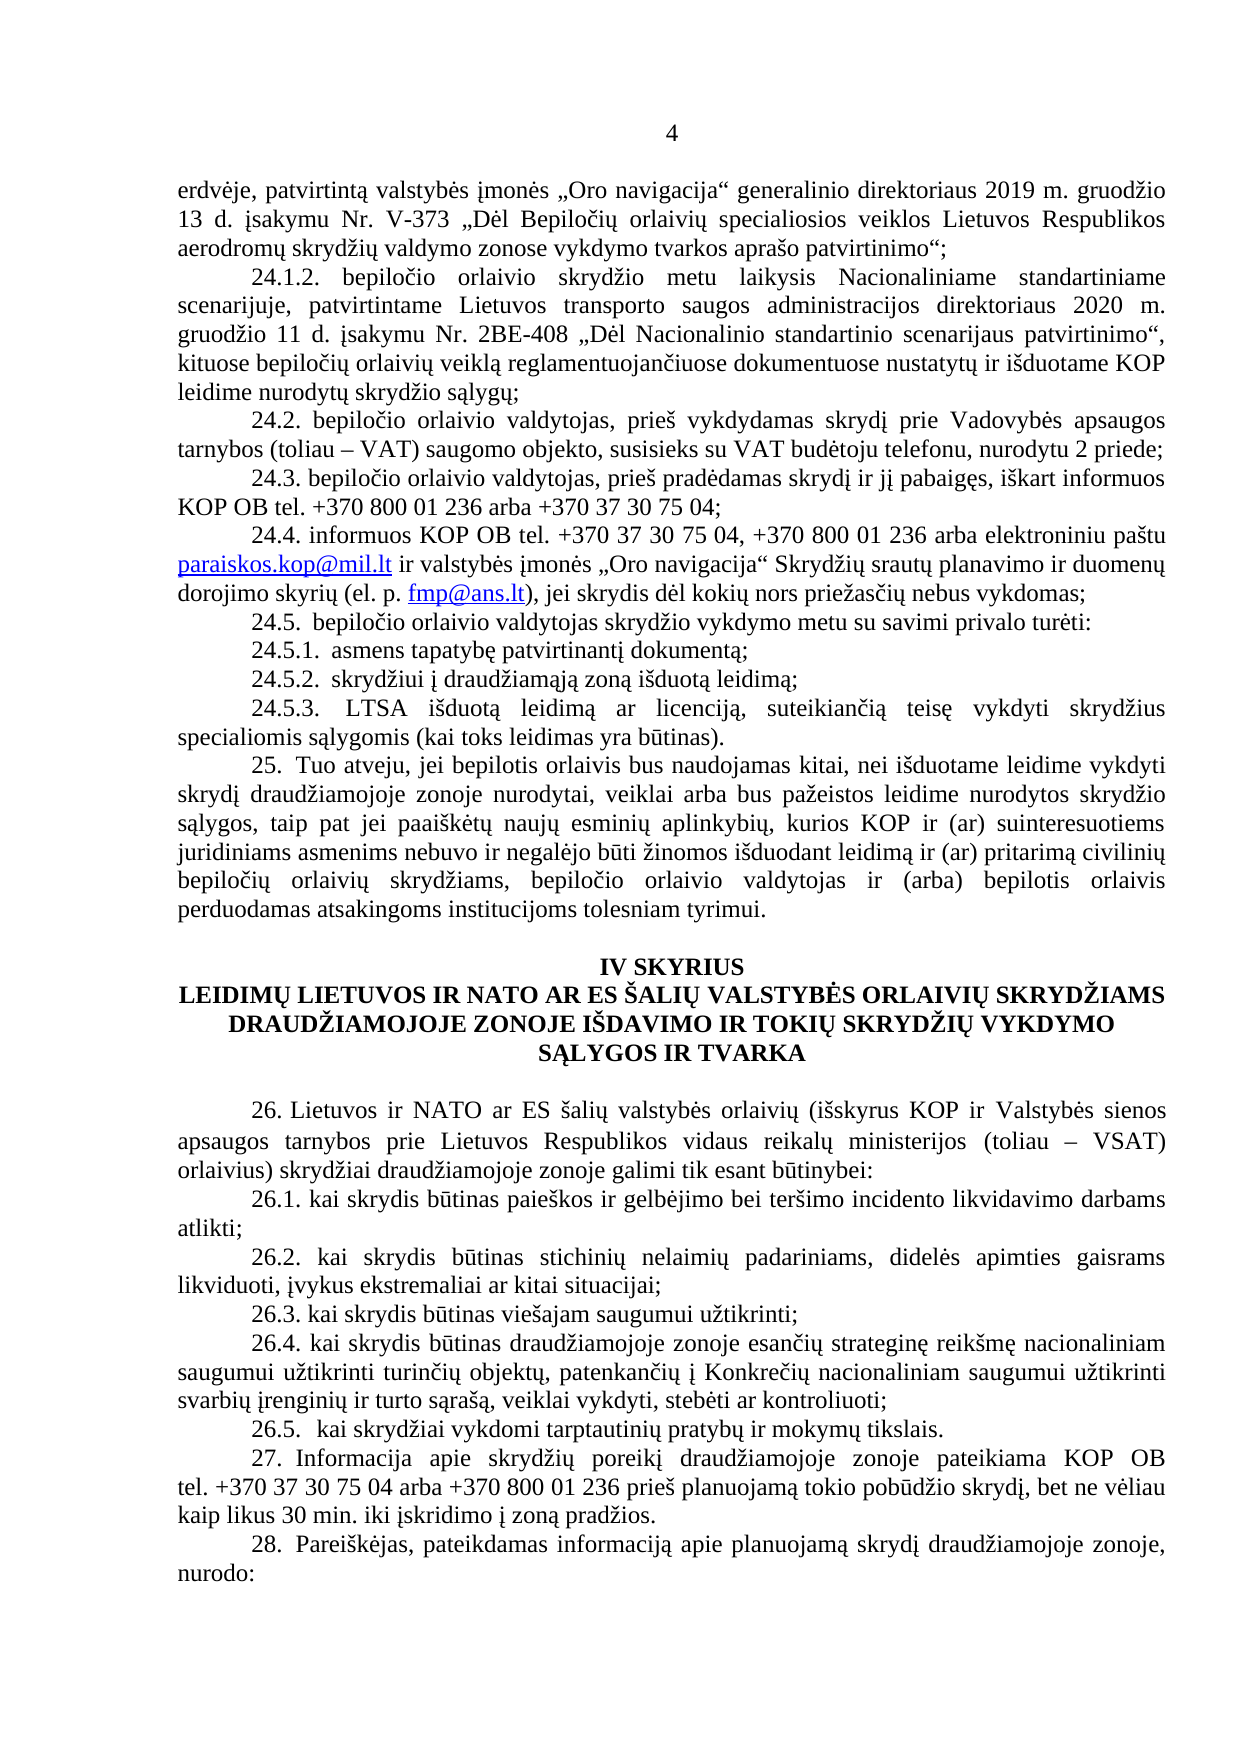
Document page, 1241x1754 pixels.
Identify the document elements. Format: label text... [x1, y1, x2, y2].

text 26. Lietuvos ir NATO ar ES šalių valstybės orlaivių (išskyrus KOP ir Valstybės sienos apsaugos tarnybos prie Lietuvos Respublikos vidaus reikalų ministerijos (toliau – VSAT) orlaivius) skrydžiai draudžiamojoje zonoje galimi tik esant būtinybei: [177, 1096, 1167, 1184]
text LEIDIMŲ LIETUVOS IR NATO AR ES ŠALIŲ VALSTYBĖS ORLAIVIŲ SKRYDŽIAMS DRAUDŽIAMOJOJE ZONOJE IŠDAVIMO IR TOKIŲ SKRYDŽIŲ VYKDYMO SĄLYGOS IR TVARKA [177, 981, 1167, 1067]
text 26.3. kai skrydis būtinas viešajam saugumui užtikrinti; [177, 1299, 1167, 1328]
text 26.4. kai skrydis būtinas draudžiamojoje zonoje esančių strateginę reikšmę nacionaliniam saugumui užtikrinti turinčių objektų, patenkančių į Konkrečių nacionaliniam saugumui užtikrinti svarbių įrenginių ir turto sąrašą, veiklai vykdyti, stebėti ar kontroliuoti; [177, 1328, 1167, 1414]
text 26.2. kai skrydis būtinas stichinių nelaimių padariniams, didelės apimties gaisrams likviduoti, įvykus ekstremaliai ar kitai situacijai; [177, 1242, 1167, 1299]
text 27. Informacija apie skrydžių poreikį draudžiamojoje zonoje pateikiama KOP OB tel. +370 37 30 75 04 arba +370 800 01 236 prieš planuojamą tokio pobūdžio skrydį, bet ne vėliau kaip likus 30 min. iki įskridimo į zoną pradžios. [177, 1443, 1167, 1529]
text 24.2. bepiločio orlaivio valdytojas, prieš vykdydamas skrydį prie Vadovybės apsaugos tarnybos (toliau – VAT) saugomo objekto, susisieks su VAT budėtoju telefonu, nurodytu 2 priede; [177, 406, 1167, 463]
text 26.1. kai skrydis būtinas paieškos ir gelbėjimo bei teršimo incidento likvidavimo darbams atlikti; [177, 1184, 1167, 1242]
text 24.5.1. asmens tapatybę patvirtinantį dokumentą; [251, 636, 1167, 664]
text 25. Tuo atveju, jei bepilotis orlaivis bus naudojamas kitai, nei išduotame leidime vykdyti skrydį draudžiamojoje zonoje nurodytai, veiklai arba bus pažeistos leidime nurodytos skrydžio sąlygos, taip pat jei paaiškėtų naujų esminių aplinkybių, kurios KOP ir (ar) suinteresuotiems juridiniams asmenims nebuvo ir negalėjo būti žinomos išduodant leidimą ir (ar) pritarimą civilinių bepiločių orlaivių skrydžiams, bepiločio orlaivio valdytojas ir (arba) bepilotis orlaivis perduodamas atsakingoms institucijoms tolesniam tyrimui. [177, 751, 1167, 923]
text 24.3. bepiločio orlaivio valdytojas, prieš pradėdamas skrydį ir jį pabaigęs, iškart informuos KOP OB tel. +370 800 01 236 arba +370 37 30 75 04; [177, 463, 1167, 521]
text 26.5. kai skrydžiai vykdomi tarptautinių pratybų ir mokymų tikslais. [177, 1414, 1167, 1443]
text 28. Pareiškėjas, pateikdamas informaciją apie planuojamą skrydį draudžiamojoje zonoje, nurodo: [177, 1529, 1167, 1587]
text 24.1.2. bepiločio orlaivio skrydžio metu laikysis Nacionaliniame standartiniame scenarijuje, patvirtintame Lietuvos transporto saugos administracijos direktoriaus 2020 m. gruodžio 11 d. įsakymu Nr. 2BE-408 „Dėl Nacionalinio standartinio scenarijaus patvirtinimo“, kituose bepiločių orlaivių veiklą reglamentuojančiuose dokumentuose nustatytų ir išduotame KOP leidime nurodytų skrydžio sąlygų; [177, 262, 1167, 406]
text 24.5.2. skrydžiui į draudžiamąją zoną išduotą leidimą; [177, 664, 1167, 693]
text 24.4. informuos KOP OB tel. +370 37 30 75 04, +370 800 01 236 arba elektroniniu paštu paraiskos.kop@mil.lt ir valstybės įmonės „Oro navigacija“ Skrydžių srautų planavimo ir duomenų dorojimo skyrių (el. p. fmp@ans.lt), jei skrydis dėl kokių nors priežasčių nebus vykdomas; [177, 521, 1167, 607]
text erdvėje, patvirtintą valstybės įmonės „Oro navigacija“ generalinio direktoriaus 2019 m. gruodžio 13 d. įsakymu Nr. V-373 „Dėl Bepiločių orlaivių specialiosios veiklos Lietuvos Respublikos aerodromų skrydžių valdymo zonose vykdymo tvarkos aprašo patvirtinimo“; [177, 176, 1167, 262]
text 24.5. bepiločio orlaivio valdytojas skrydžio vykdymo metu su savimi privalo turėti: [177, 607, 1167, 636]
text 24.5.3. LTSA išduotą leidimą ar licenciją, suteikiančią teisę vykdyti skrydžius specialiomis sąlygomis (kai toks leidimas yra būtinas). [177, 693, 1167, 751]
text IV SKYRIUS [177, 952, 1167, 981]
